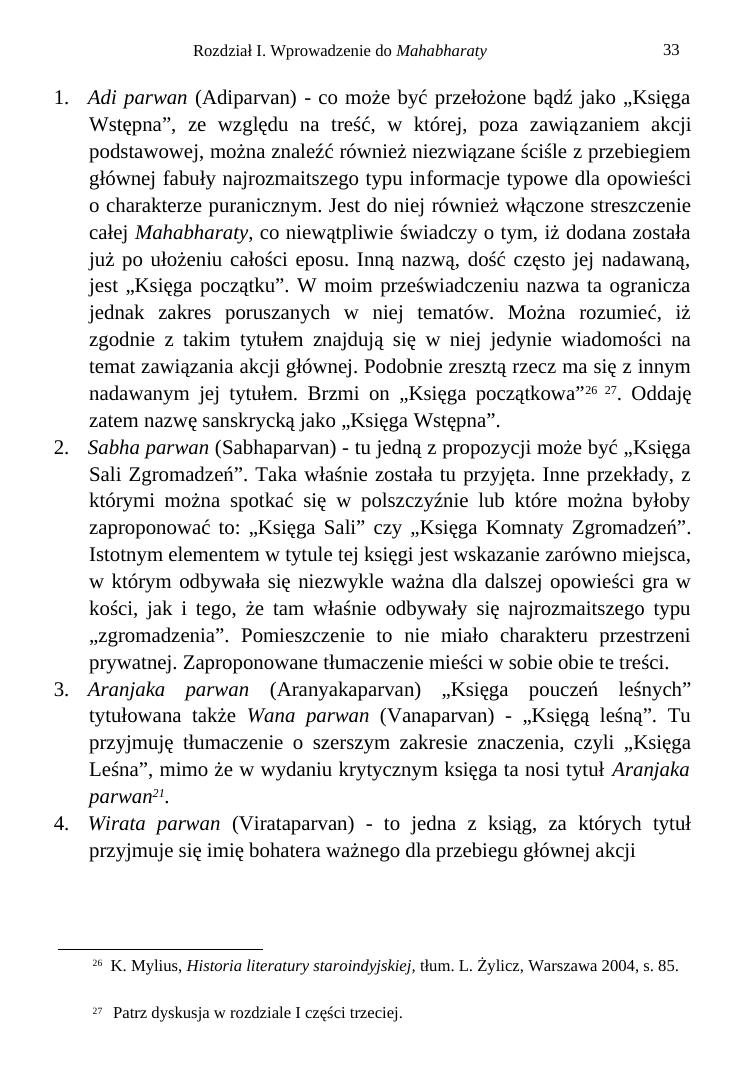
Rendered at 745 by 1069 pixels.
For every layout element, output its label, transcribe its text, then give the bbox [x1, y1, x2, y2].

text Rozdział I. Wprowadzenie do Mahabharaty [193, 41, 547, 60]
list Wirata parwan (Virataparvan) - to jedna z ksiąg, za których tytuł przyjmuje się imię bohatera ważnego dla przebiegu głównej akcji [53, 811, 691, 862]
text 26 K. Mylius, Historia literatury staroindyjskiej, tłum. L. Żylicz, Warszawa 2004, s. 85. [55, 956, 691, 975]
list Adi parwan (Adiparvan) - co może być przełożone bądź jako „Księga Wstępna”, ze względu na treść, w której, poza zawią­zaniem akcji podstawowej, można znaleźć również niezwiązane ściśle z przebiegiem głównej fabuły najrozmaitszego typu in­formacje typowe dla opowieści o charakterze puranicznym. Jest do niej również włączone streszczenie całej Mahabharaty, co niewątpliwie świadczy o tym, iż dodana została już po ułożeniu całości eposu. Inną nazwą, dość często jej nadawaną, jest „Księga początku”. W moim przeświadczeniu nazwa ta ogranicza jednak zakres poruszanych w niej tematów. Można rozumieć, iż zgodnie z takim tytułem znajdują się w niej jedynie wiadomości na temat zawiązania akcji głównej. Podobnie zresztą rzecz ma się z innym nadawanym jej tytułem. Brzmi on „Księga początkowa”26 27. Oddaję zatem nazwę sanskrycką jako „Księga Wstępna”. [53, 85, 691, 432]
text 27 Patrz dyskusja w rozdziale I części trzeciej. [55, 1003, 691, 1022]
text 33 [663, 40, 687, 59]
list Aranjaka parwan (Aranyakaparvan) „Księga pouczeń leśnych” tytułowana także Wana parwan (Vanaparvan) - „Księgą leśną”. Tu przyjmuję tłumaczenie o szerszym zakresie znaczenia, czyli „Księga Leśna”, mimo że w wydaniu krytycznym księga ta nosi tytuł Aranjaka parwan21. [53, 676, 691, 808]
list Sabha parwan (Sabhaparvan) - tu jedną z propozycji może być „Księga Sali Zgromadzeń”. Taka właśnie została tu przyjęta. Inne przekłady, z którymi można spotkać się w polszczyźnie lub które można byłoby zaproponować to: „Księga Sali” czy „Księga Kom­naty Zgromadzeń”. Istotnym elementem w tytule tej księgi jest wskazanie zarówno miejsca, w którym odbywała się niezwykle ważna dla dalszej opowieści gra w kości, jak i tego, że tam właśnie odbywały się najrozmaitszego typu „zgromadzenia”. Pomieszcze­nie to nie miało charakteru przestrzeni prywatnej. Zaproponowane tłumaczenie mieści w sobie obie te treści. [53, 434, 691, 674]
